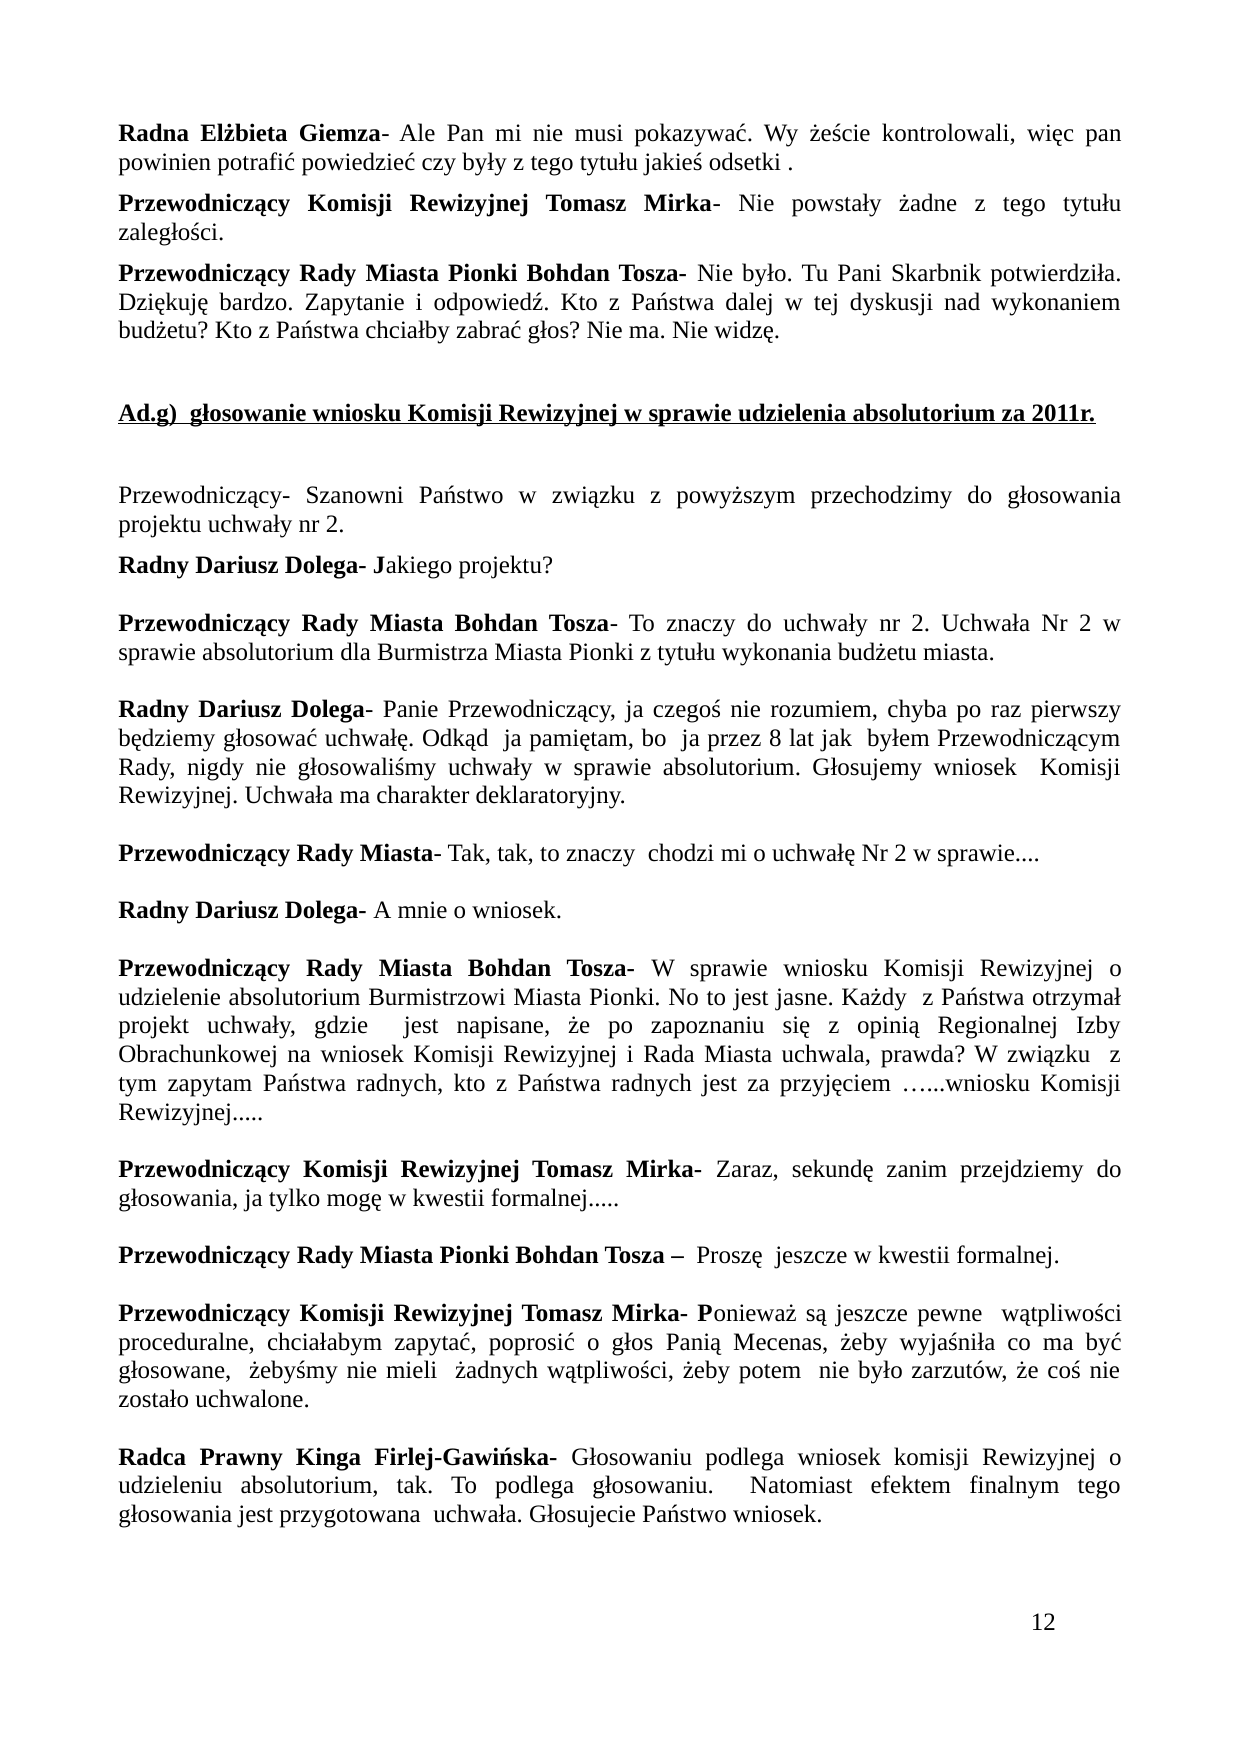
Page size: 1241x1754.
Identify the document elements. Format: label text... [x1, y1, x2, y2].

text Przewodniczący- Szanowni Państwo w związku z powyższym przechodzimy do głosowania projektu uchwały nr 2. [118, 481, 1122, 538]
text Przewodniczący Rady Miasta Bohdan Tosza- To znaczy do uchwały nr 2. Uchwała Nr 2 w sprawie absolutorium dla Burmistrza Miasta Pionki z tytułu wykonania budżetu miasta. [118, 608, 1122, 666]
text Przewodniczący Komisji Rewizyjnej Tomasz Mirka- Nie powstały żadne z tego tytułu zaległości. [118, 188, 1122, 246]
text Radny Dariusz Dolega- Panie Przewodniczący, ja czegoś nie rozumiem, chyba po raz pierwszy będziemy głosować uchwałę. Odkąd ja pamiętam, bo ja przez 8 lat jak byłem Przewodniczącym Rady, nigdy nie głosowaliśmy uchwały w sprawie absolutorium. Głosujemy wniosek Komisji Rewizyjnej. Uchwała ma charakter deklaratoryjny. [118, 694, 1122, 809]
text Przewodniczący Komisji Rewizyjnej Tomasz Mirka- Ponieważ są jeszcze pewne wątpliwości proceduralne, chciałabym zapytać, poprosić o głos Panią Mecenas, żeby wyjaśniła co ma być głosowane, żebyśmy nie mieli żadnych wątpliwości, żeby potem nie było zarzutów, że coś nie zostało uchwalone. [118, 1298, 1122, 1413]
text Radca Prawny Kinga Firlej-Gawińska- Głosowaniu podlega wniosek komisji Rewizyjnej o udzieleniu absolutorium, tak. To podlega głosowaniu. Natomiast efektem finalnym tego głosowania jest przygotowana uchwała. Głosujecie Państwo wniosek. [118, 1442, 1122, 1528]
text Przewodniczący Rady Miasta Pionki Bohdan Tosza- Nie było. Tu Pani Skarbnik potwierdziła. Dziękuję bardzo. Zapytanie i odpowiedź. Kto z Państwa dalej w tej dyskusji nad wykonaniem budżetu? Kto z Państwa chciałby zabrać głos? Nie ma. Nie widzę. [118, 258, 1122, 344]
text Ad.g) głosowanie wniosku Komisji Rewizyjnej w sprawie udzielenia absolutorium za 2011r. [118, 398, 1122, 427]
text Przewodniczący Rady Miasta Pionki Bohdan Tosza – Proszę jeszcze w kwestii formalnej. [118, 1241, 1122, 1269]
text Radny Dariusz Dolega- Jakiego projektu? [118, 551, 1122, 579]
text Radny Dariusz Dolega- A mnie o wniosek. [118, 896, 1122, 924]
text Przewodniczący Rady Miasta- Tak, tak, to znaczy chodzi mi o uchwałę Nr 2 w sprawie.... [118, 838, 1122, 867]
text Przewodniczący Rady Miasta Bohdan Tosza- W sprawie wniosku Komisji Rewizyjnej o udzielenie absolutorium Burmistrzowi Miasta Pionki. No to jest jasne. Każdy z Państwa otrzymał projekt uchwały, gdzie jest napisane, że po zapoznaniu się z opinią Regionalnej Izby Obrachunkowej na wniosek Komisji Rewizyjnej i Rada Miasta uchwala, prawda? W związku z tym zapytam Państwa radnych, kto z Państwa radnych jest za przyjęciem …...wniosku Komisji Rewizyjnej..... [118, 953, 1122, 1126]
text Radna Elżbieta Giemza- Ale Pan mi nie musi pokazywać. Wy żeście kontrolowali, więc pan powinien potrafić powiedzieć czy były z tego tytułu jakieś odsetki . [118, 118, 1122, 176]
text Przewodniczący Komisji Rewizyjnej Tomasz Mirka- Zaraz, sekundę zanim przejdziemy do głosowania, ja tylko mogę w kwestii formalnej..... [118, 1154, 1122, 1212]
